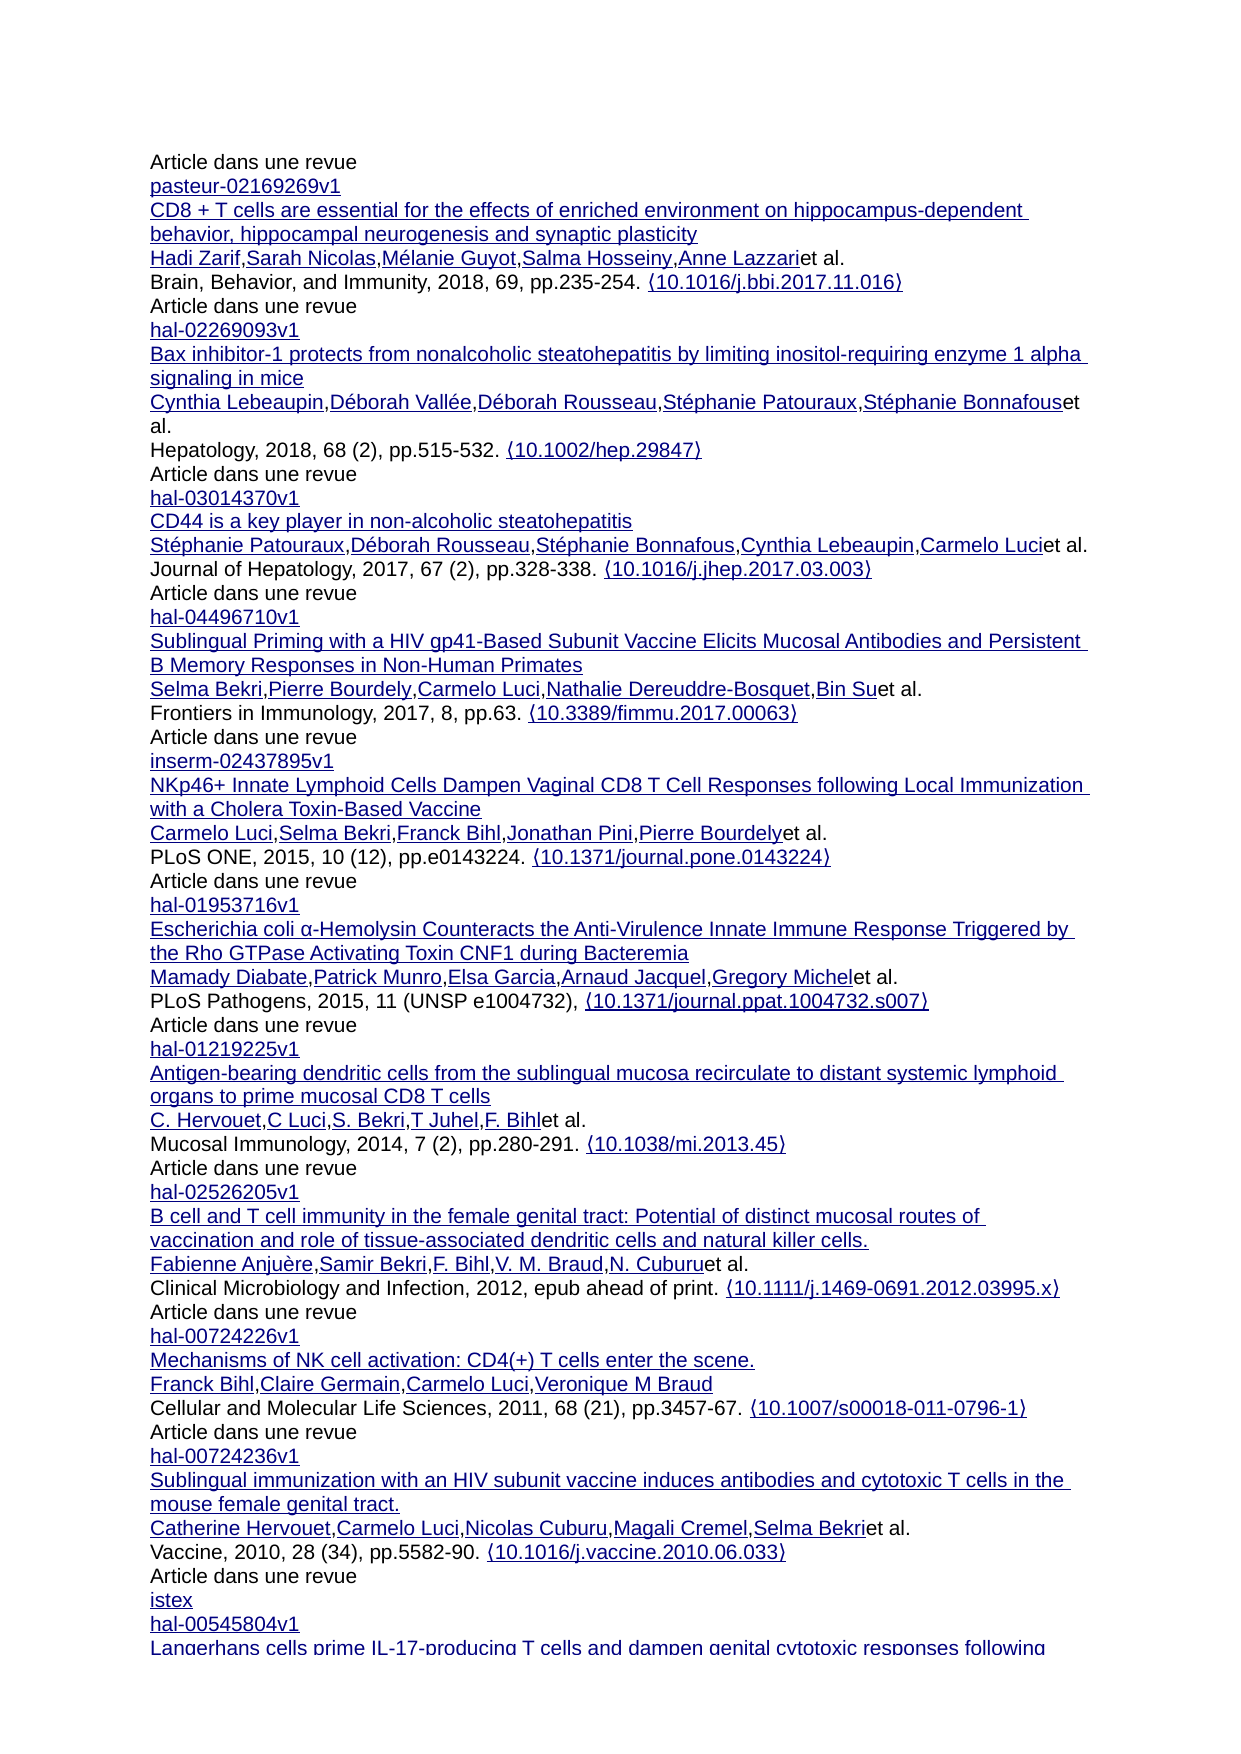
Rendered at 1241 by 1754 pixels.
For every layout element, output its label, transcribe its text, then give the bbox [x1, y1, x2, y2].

table_cell Article dans une revue pasteur-02169269v1 [150, 150, 1090, 198]
table_cell with a Cholera Toxin-Based Vaccine Carmelo Luci,Selma Bekri,Franck Bihl,Jonathan Pini,Pierre Bourdelyet al. PLoS ONE, 2015, 10 (12), pp.e0143224. ⟨10.1371/journal.pone.0143224⟩ Article dans une revue hal-01953716v1 [150, 795, 1090, 917]
table_cell CD8 + T cells are essential for the effects of enriched environment on hippocampus-dependent behavior, hippocampal neurogenesis and synaptic plasticity Hadi Zarif,Sarah Nicolas,Mélanie Guyot,Salma Hosseiny,Anne Lazzariet al. Brain, Behavior, and Immunity, 2018, 69, pp.235-254. ⟨10.1016/j.bbi.2017.11.016⟩ Article dans une revue hal-02269093v1 [150, 198, 1090, 342]
table_cell B cell and T cell immunity in the female genital tract: Potential of distinct mucosal routes of vaccination and role of tissue-associated dendritic cells and natural killer cells. Fabienne Anjuère,Samir Bekri,F. Bihl,V. M. Braud,N. Cuburuet al. Clinical Microbiology and Infection, 2012, epub ahead of print. ⟨10.1111/j.1469-0691.2012.03995.x⟩ Article dans une revue hal-00724226v1 [150, 1204, 1090, 1348]
table_cell NKp46+ Innate Lymphoid Cells Dampen Vaginal CD8 T Cell Responses following Local Immunization [150, 773, 1090, 794]
table_cell Sublingual immunization with an HIV subunit vaccine induces antibodies and cytotoxic T cells in the mouse female genital tract. Catherine Hervouet,Carmelo Luci,Nicolas Cuburu,Magali Cremel,Selma Bekriet al. Vaccine, 2010, 28 (34), pp.5582-90. ⟨10.1016/j.vaccine.2010.06.033⟩ Article dans une revue istex hal-00545804v1 [150, 1468, 1090, 1635]
table_cell Langerhans cells prime IL-17-producing T cells and dampen genital cytotoxic responses following [150, 1635, 1090, 1655]
table_cell Bax inhibitor-1 protects from nonalcoholic steatohepatitis by limiting inositol-requiring enzyme 1 alpha signaling in mice Cynthia Lebeaupin,Déborah Vallée,Déborah Rousseau,Stéphanie Patouraux,Stéphanie Bonnafouset al. Hepatology, 2018, 68 (2), pp.515-532. ⟨10.1002/hep.29847⟩ Article dans une revue hal-03014370v1 [150, 342, 1090, 509]
table_cell Sublingual Priming with a HIV gp41-Based Subunit Vaccine Elicits Mucosal Antibodies and Persistent B Memory Responses in Non-Human Primates Selma Bekri,Pierre Bourdely,Carmelo Luci,Nathalie Dereuddre-Bosquet,Bin Suet al. Frontiers in Immunology, 2017, 8, pp.63. ⟨10.3389/fimmu.2017.00063⟩ Article dans une revue inserm-02437895v1 [150, 629, 1090, 773]
table_cell Escherichia coli α-Hemolysin Counteracts the Anti-Virulence Innate Immune Response Triggered by the Rho GTPase Activating Toxin CNF1 during Bacteremia Mamady Diabate,Patrick Munro,Elsa Garcia,Arnaud Jacquel,Gregory Michelet al. PLoS Pathogens, 2015, 11 (UNSP e1004732), ⟨10.1371/journal.ppat.1004732.s007⟩ Article dans une revue hal-01219225v1 [150, 917, 1090, 1060]
table_cell Mechanisms of NK cell activation: CD4(+) T cells enter the scene. Franck Bihl,Claire Germain,Carmelo Luci,Veronique M Braud Cellular and Molecular Life Sciences, 2011, 68 (21), pp.3457-67. ⟨10.1007/s00018-011-0796-1⟩ Article dans une revue hal-00724236v1 [150, 1348, 1090, 1468]
table_cell Antigen-bearing dendritic cells from the sublingual mucosa recirculate to distant systemic lymphoid organs to prime mucosal CD8 T cells C. Hervouet,C Luci,S. Bekri,T Juhel,F. Bihlet al. Mucosal Immunology, 2014, 7 (2), pp.280-291. ⟨10.1038/mi.2013.45⟩ Article dans une revue hal-02526205v1 [150, 1060, 1090, 1204]
table_cell CD44 is a key player in non-alcoholic steatohepatitis Stéphanie Patouraux,Déborah Rousseau,Stéphanie Bonnafous,Cynthia Lebeaupin,Carmelo Luciet al. Journal of Hepatology, 2017, 67 (2), pp.328-338. ⟨10.1016/j.jhep.2017.03.003⟩ Article dans une revue hal-04496710v1 [150, 509, 1090, 629]
